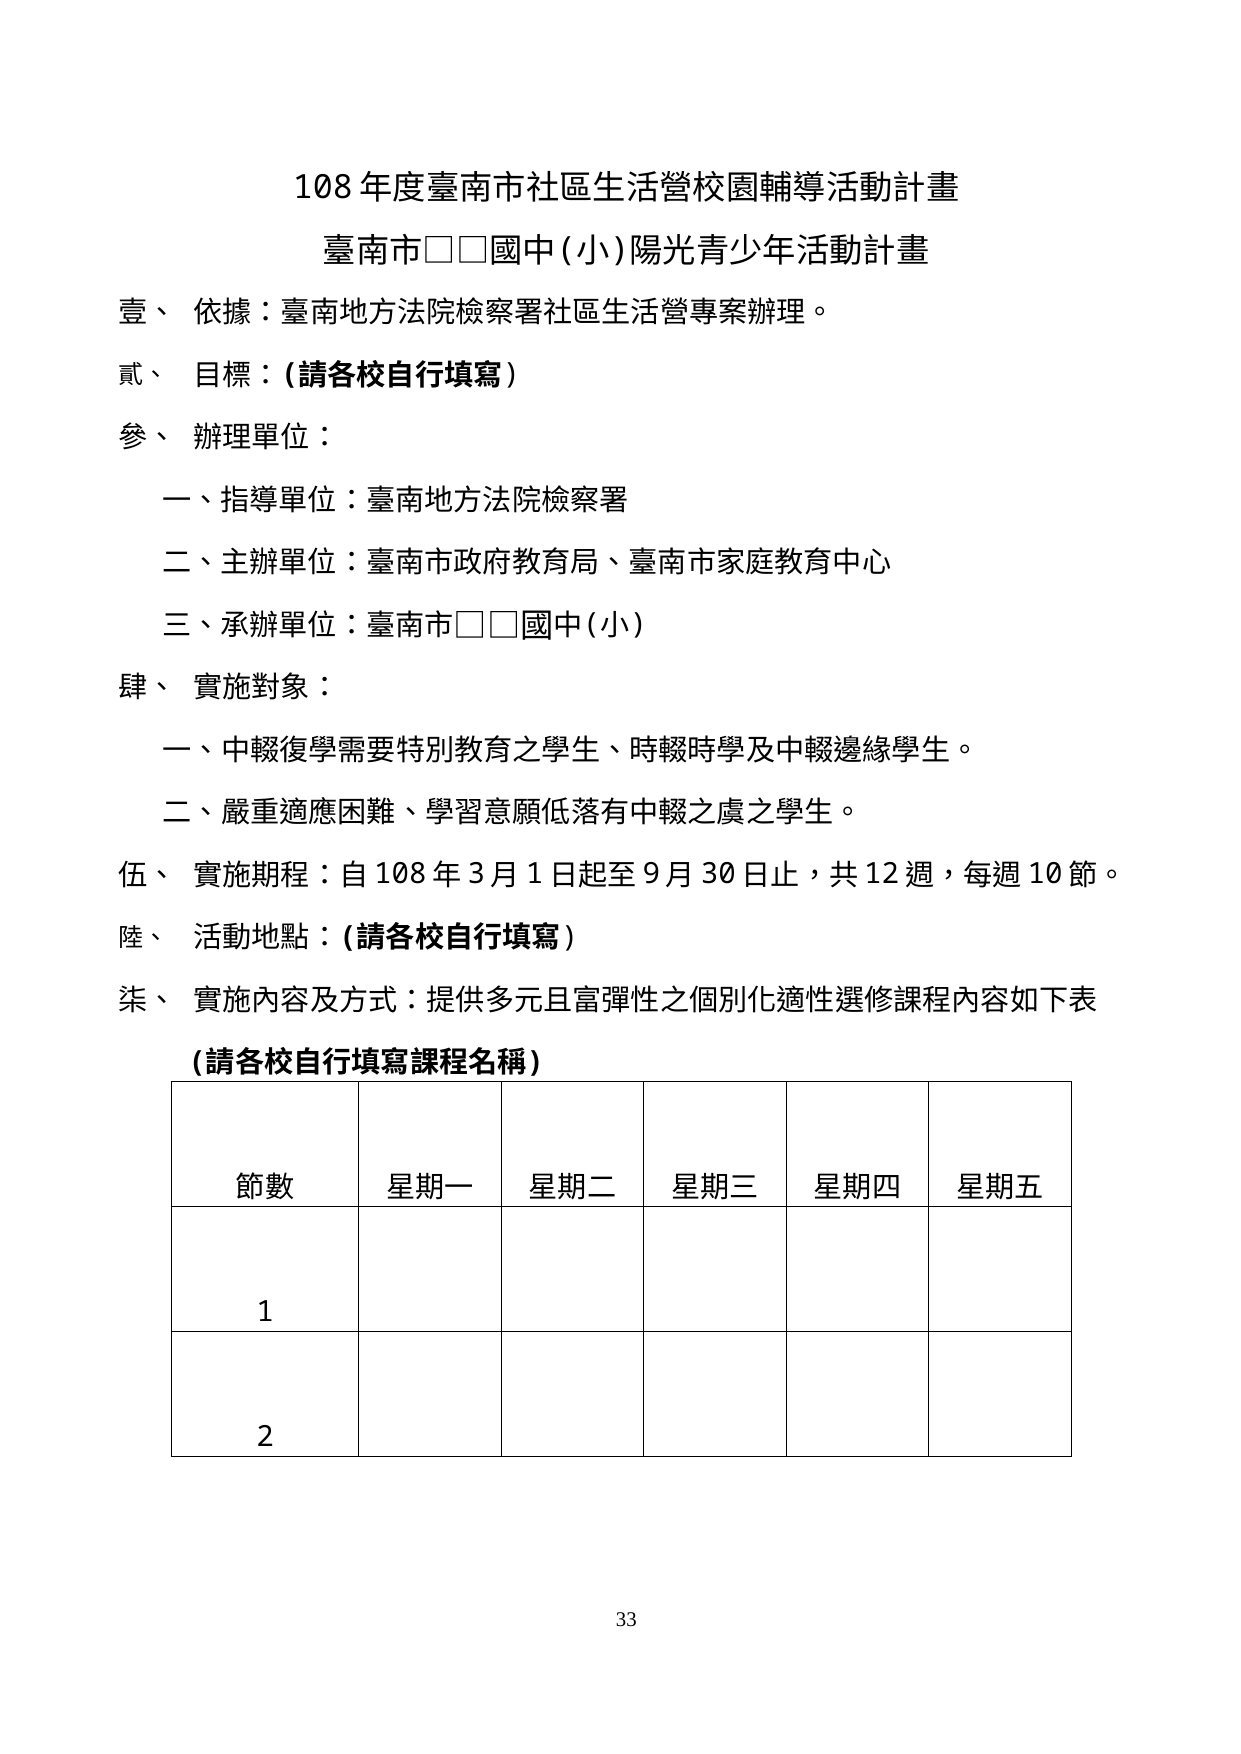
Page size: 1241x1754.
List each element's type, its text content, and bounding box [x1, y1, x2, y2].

list 實施內容及方式：提供多元且富彈性之個別化適性選修課程內容如下表 [118, 956, 1134, 1018]
list 目標：(請各校自行填寫) [118, 331, 1134, 393]
table_header 星期四 [787, 1082, 928, 1206]
table_header 節數 [172, 1082, 358, 1206]
list 辦理單位： [118, 393, 1134, 456]
table_cell [787, 1332, 928, 1456]
table_cell 2 [172, 1332, 358, 1456]
text (請各校自行填寫課程名稱) [118, 1018, 1134, 1081]
table_header 星期五 [929, 1082, 1071, 1206]
text 108年度臺南市社區生活營校園輔導活動計畫 [118, 143, 1134, 206]
table_cell [359, 1207, 501, 1331]
table_cell [787, 1207, 928, 1331]
table_header 星期一 [359, 1082, 501, 1206]
text 一、中輟復學需要特別教育之學生、時輟時學及中輟邊緣學生。 [162, 706, 1134, 768]
table_cell [929, 1332, 1071, 1456]
table_header 星期三 [644, 1082, 786, 1206]
text 二、嚴重適應困難、學習意願低落有中輟之虞之學生。 [162, 768, 1134, 831]
text 三、承辦單位：臺南市□□國中(小) [118, 581, 1134, 643]
table_cell [929, 1207, 1071, 1331]
list 依據：臺南地方法院檢察署社區生活營專案辦理。 [118, 268, 1134, 331]
table_cell [359, 1332, 501, 1456]
table_cell 1 [172, 1207, 358, 1331]
list 實施期程：自108年3月1日起至9月30日止，共12週，每週10節。 [118, 831, 1134, 893]
table_header 星期二 [502, 1082, 643, 1206]
table_cell [644, 1207, 786, 1331]
text 二、主辦單位：臺南市政府教育局、臺南市家庭教育中心 [118, 518, 1134, 581]
table_cell [644, 1332, 786, 1456]
text 臺南市□□國中(小)陽光青少年活動計畫 [118, 206, 1134, 268]
text 一、指導單位：臺南地方法院檢察署 [118, 456, 1134, 518]
list 實施對象： [118, 643, 1134, 706]
list 活動地點：(請各校自行填寫) [118, 893, 1134, 956]
table_cell [502, 1207, 643, 1331]
table_cell [502, 1332, 643, 1456]
